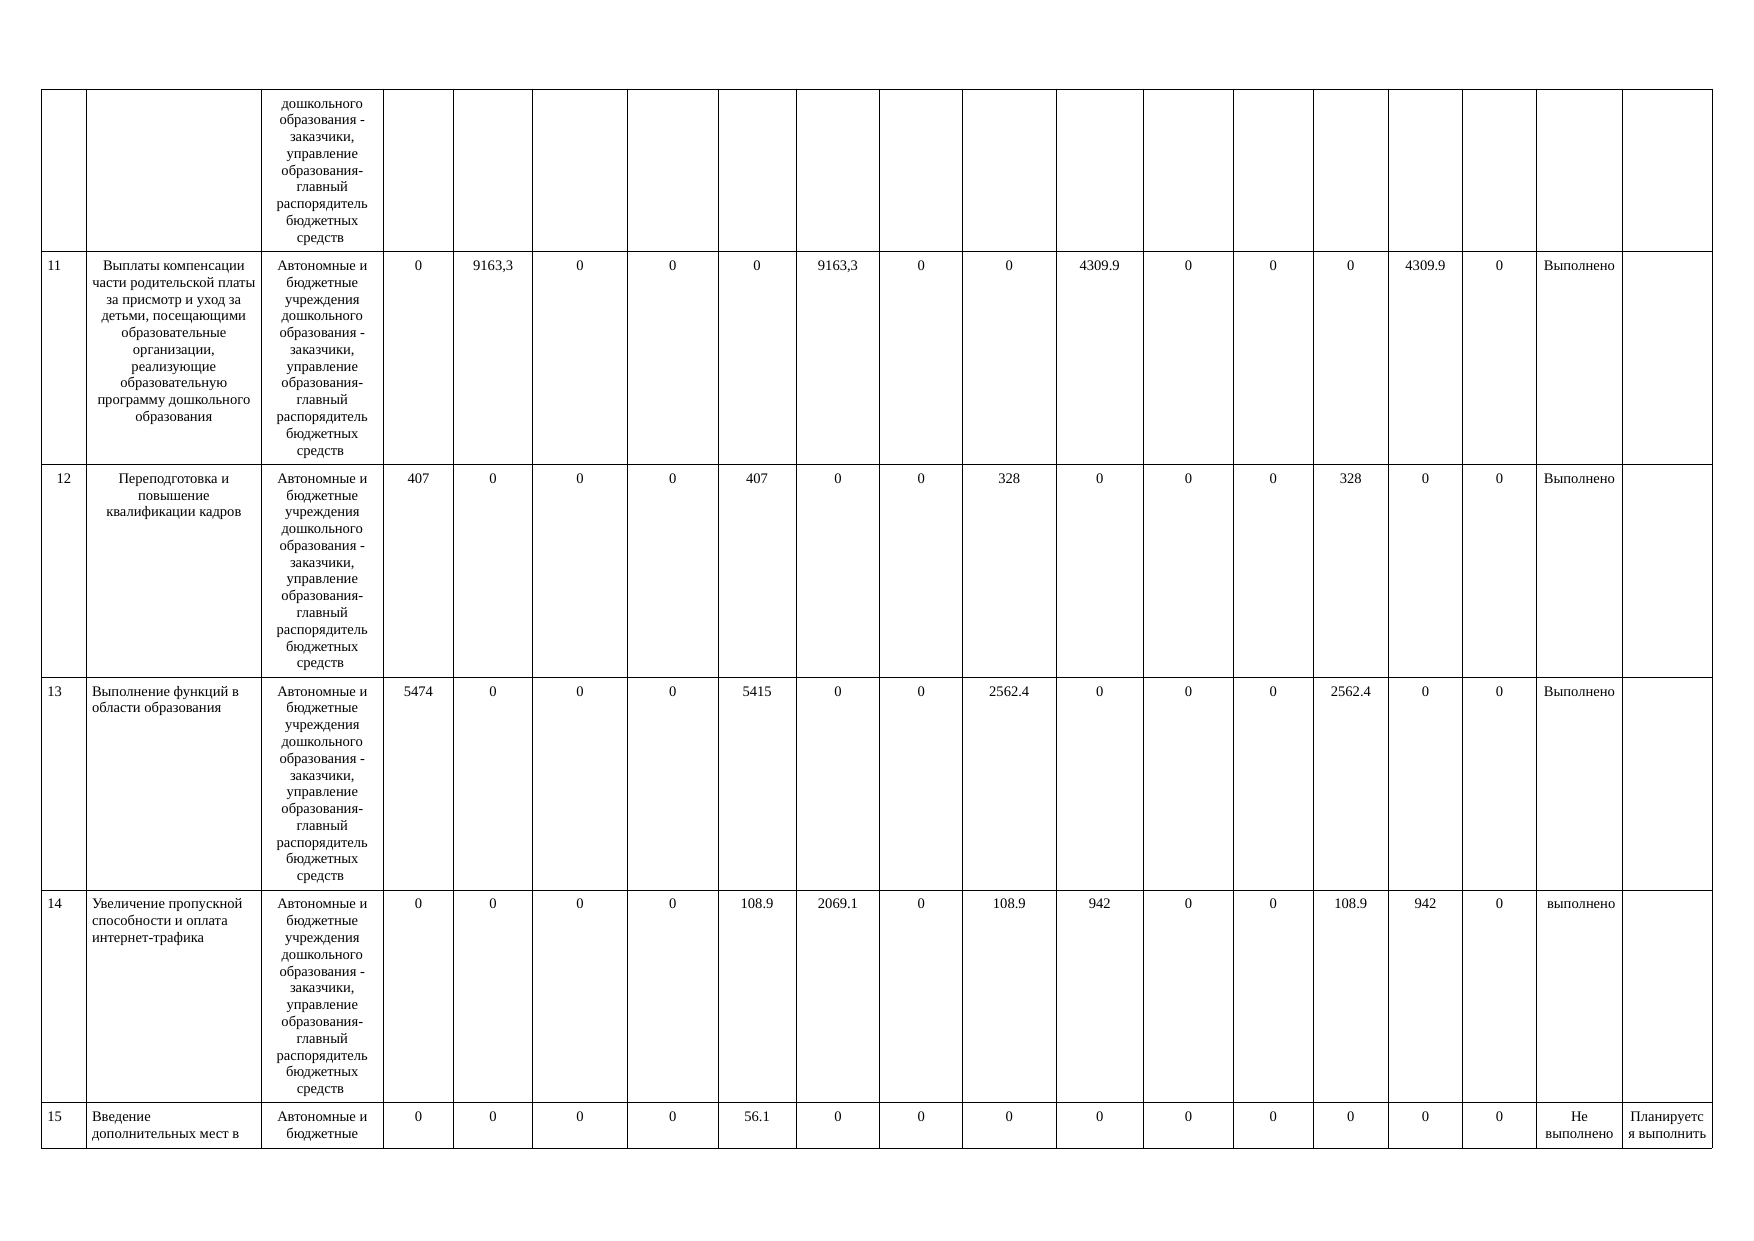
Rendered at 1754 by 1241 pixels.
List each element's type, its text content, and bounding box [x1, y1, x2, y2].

table_cell 0 [1463, 252, 1536, 464]
table_cell 0 [1463, 465, 1536, 677]
table_cell 0 [454, 465, 532, 677]
table_cell Выплаты компенсации части родительской платы за присмотр и уход за детьми, посещающими образовательные организации, реализующие образовательную программу дошкольного образования [87, 252, 261, 464]
table_cell 0 [533, 891, 627, 1102]
table_cell Автономные и бюджетные [262, 1103, 383, 1147]
table_cell Введение дополнительных мест в [87, 1103, 261, 1147]
table_cell 0 [533, 1103, 627, 1147]
table_cell [880, 90, 962, 251]
table_cell 0 [384, 891, 453, 1102]
table_cell [1623, 891, 1712, 1102]
table_cell 0 [1463, 891, 1536, 1102]
table_cell [1623, 678, 1712, 889]
table_cell 4309,9 [1389, 252, 1462, 464]
table_cell 2562,4 [963, 678, 1056, 889]
table_cell Выполнено [1537, 465, 1622, 677]
table_cell 0 [384, 1103, 453, 1147]
table_cell 0 [1057, 1103, 1143, 1147]
table_cell 0 [533, 252, 627, 464]
table_cell Увеличение пропускной способности и оплата интернет-трафика [87, 891, 261, 1102]
table_cell 328 [963, 465, 1056, 677]
table_cell 0 [533, 465, 627, 677]
table_cell Переподготовка и повышение квалификации кадров [87, 465, 261, 677]
table_cell 942 [1389, 891, 1462, 1102]
table_cell 2562,4 [1314, 678, 1388, 889]
table_cell Планируется выполнить [1623, 1103, 1712, 1147]
table_cell 2069,1 [797, 891, 879, 1102]
table_cell 407 [719, 465, 796, 677]
table_cell 407 [384, 465, 453, 677]
table_cell 108,9 [719, 891, 796, 1102]
table_cell 5415 [719, 678, 796, 889]
table_cell 0 [963, 1103, 1056, 1147]
table_cell 0 [1144, 891, 1233, 1102]
table_cell 0 [628, 1103, 718, 1147]
table_cell 0 [533, 678, 627, 889]
table_cell 0 [1144, 252, 1233, 464]
table_cell 0 [797, 678, 879, 889]
table_cell 14 [42, 891, 86, 1102]
table_cell 0 [454, 891, 532, 1102]
table_cell [1144, 90, 1233, 251]
table_cell [719, 90, 796, 251]
table_cell [1623, 252, 1712, 464]
table_cell 0 [1463, 678, 1536, 889]
table_cell [1057, 90, 1143, 251]
table_cell 942 [1057, 891, 1143, 1102]
table_cell [42, 90, 86, 251]
table_cell [1389, 90, 1462, 251]
table_cell [384, 90, 453, 251]
table_cell 0 [454, 678, 532, 889]
table_cell 108,9 [1314, 891, 1388, 1102]
table_cell 0 [1144, 465, 1233, 677]
table_cell 0 [1144, 1103, 1233, 1147]
table_cell 13 [42, 678, 86, 889]
table_cell 0 [384, 252, 453, 464]
table_cell 0 [797, 1103, 879, 1147]
table_cell 15 [42, 1103, 86, 1147]
table_cell 0 [1234, 891, 1313, 1102]
table_cell [628, 90, 718, 251]
table_cell 0 [1144, 678, 1233, 889]
table_cell 0 [1234, 678, 1313, 889]
table_cell Выполнение функций в области образования [87, 678, 261, 889]
table_cell 0 [628, 252, 718, 464]
table_cell 0 [880, 891, 962, 1102]
table_cell 0 [628, 891, 718, 1102]
table_cell [87, 90, 261, 251]
table_cell дошкольного образования -заказчики, управление образования-главный распорядитель бюджетных средств [262, 90, 383, 251]
table_cell [454, 90, 532, 251]
table_cell Автономные и бюджетные учреждения дошкольного образования -заказчики, управление образования-главный распорядитель бюджетных средств [262, 678, 383, 889]
table_cell 11 [42, 252, 86, 464]
table_cell Выполнено [1537, 252, 1622, 464]
table_cell 0 [1057, 465, 1143, 677]
table_cell [797, 90, 879, 251]
table_cell 9163,3 [797, 252, 879, 464]
table_cell 0 [1463, 1103, 1536, 1147]
table_cell [1623, 90, 1712, 251]
table_cell [1463, 90, 1536, 251]
table_cell 0 [797, 465, 879, 677]
table_cell 0 [1234, 465, 1313, 677]
table_cell Выполнено [1537, 678, 1622, 889]
table_cell [1623, 465, 1712, 677]
table_cell 328 [1314, 465, 1388, 677]
table_cell 314,2 [1314, 90, 1388, 251]
table_cell 0 [1234, 252, 1313, 464]
table_cell [1537, 90, 1622, 251]
table_cell выполнено [1537, 891, 1622, 1102]
table_cell Автономные и бюджетные учреждения дошкольного образования -заказчики, управление образования-главный распорядитель бюджетных средств [262, 252, 383, 464]
table_cell 0 [880, 252, 962, 464]
table_cell 9163,3 [454, 252, 532, 464]
table_cell 0 [1314, 1103, 1388, 1147]
table_cell 4309,9 [1057, 252, 1143, 464]
table_cell Не выполнено [1537, 1103, 1622, 1147]
table_cell 0 [628, 678, 718, 889]
table_cell 56,1 [719, 1103, 796, 1147]
table_cell 0 [1389, 1103, 1462, 1147]
table_cell 0 [880, 465, 962, 677]
table_cell 0 [628, 465, 718, 677]
table_cell 0 [1314, 252, 1388, 464]
table_cell [1234, 90, 1313, 251]
table_cell 108,9 [963, 891, 1056, 1102]
table_cell 0 [1057, 678, 1143, 889]
table_cell 314,2 [963, 90, 1056, 251]
table_cell 12 [42, 465, 86, 677]
table_cell 5474 [384, 678, 453, 889]
table_cell 0 [880, 1103, 962, 1147]
table_cell 0 [1234, 1103, 1313, 1147]
table_cell 0 [454, 1103, 532, 1147]
table_cell 0 [963, 252, 1056, 464]
table_cell 0 [1389, 678, 1462, 889]
table_cell Автономные и бюджетные учреждения дошкольного образования -заказчики, управление образования-главный распорядитель бюджетных средств [262, 891, 383, 1102]
table_cell 0 [1389, 465, 1462, 677]
table_cell 0 [880, 678, 962, 889]
table_cell Автономные и бюджетные учреждения дошкольного образования -заказчики, управление образования-главный распорядитель бюджетных средств [262, 465, 383, 677]
table_cell [533, 90, 627, 251]
table_cell 0 [719, 252, 796, 464]
